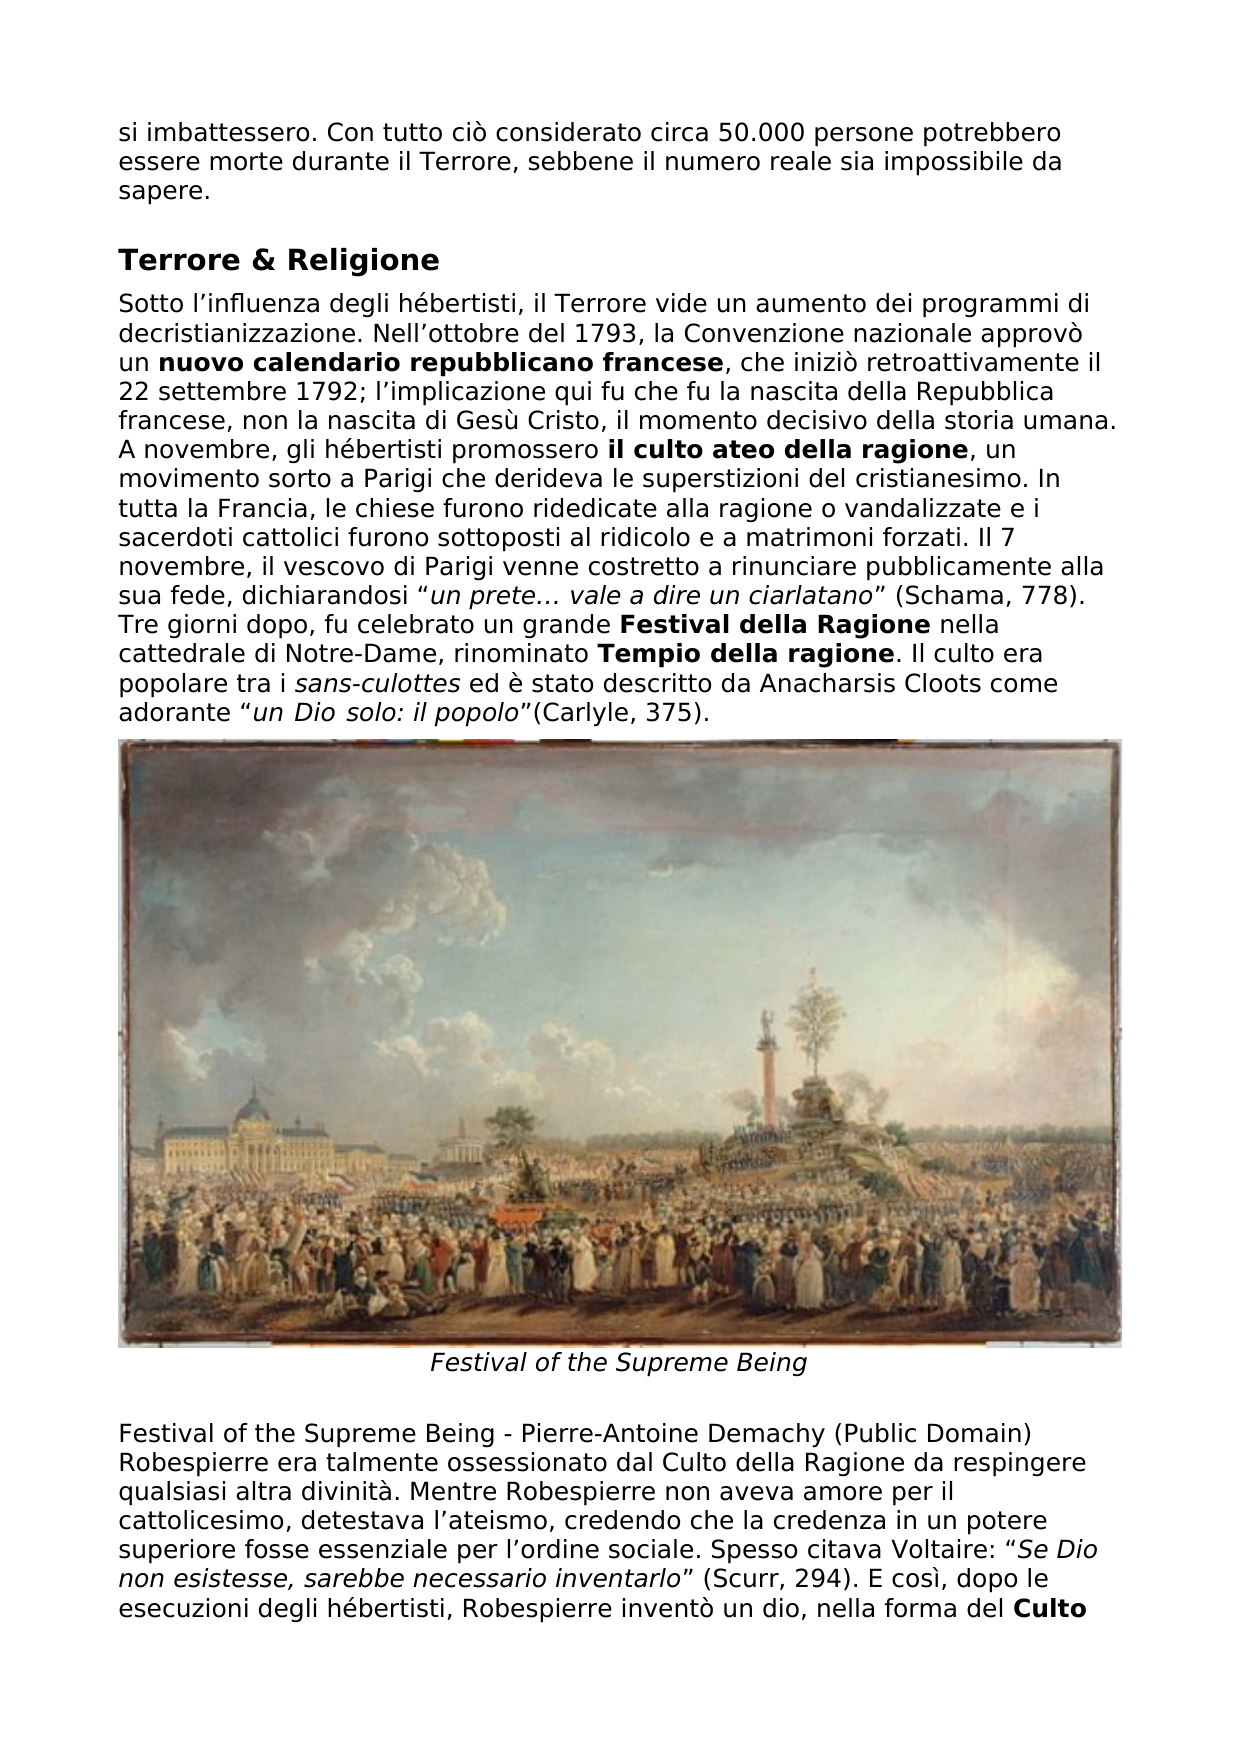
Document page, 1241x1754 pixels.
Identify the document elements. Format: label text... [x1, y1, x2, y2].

text si imbattessero. Con tutto ciò considerato circa 50.000 persone potrebbero essere morte durante il Terrore, sebbene il numero reale sia impossibile da sapere. [118, 118, 1122, 206]
text Festival of the Supreme Being [118, 1348, 1122, 1377]
picture [118, 739, 1123, 1348]
text Robespierre era talmente ossessionato dal Culto della Ragione da respingere qualsiasi altra divinità. Mentre Robespierre non aveva amore per il cattolicesimo, detestava l’ateismo, credendo che la credenza in un potere superiore fosse essenziale per l’ordine sociale. Spesso citava Voltaire: “Se Dio non esistesse, sarebbe necessario inventarlo” (Scurr, 294). E così, dopo le esecuzioni degli hébertisti, Robespierre inventò un dio, nella forma del Culto [118, 1448, 1122, 1623]
subtitle Terrore & Religione [118, 243, 1122, 277]
text Sotto l’influenza degli hébertisti, il Terrore vide un aumento dei programmi di decristianizzazione. Nell’ottobre del 1793, la Convenzione nazionale approvò un nuovo calendario repubblicano francese, che iniziò retroattivamente il 22 settembre 1792; l’implicazione qui fu che fu la nascita della Repubblica francese, non la nascita di Gesù Cristo, il momento decisivo della storia umana. A novembre, gli hébertisti promossero il culto ateo della ragione, un movimento sorto a Parigi che derideva le superstizioni del cristianesimo. In tutta la Francia, le chiese furono ridedicate alla ragione o vandalizzate e i sacerdoti cattolici furono sottoposti al ridicolo e a matrimoni forzati. Il 7 novembre, il vescovo di Parigi venne costretto a rinunciare pubblicamente alla sua fede, dichiarandosi “un prete… vale a dire un ciarlatano” (Schama, 778). Tre giorni dopo, fu celebrato un grande Festival della Ragione nella cattedrale di Notre-Dame, rinominato Tempio della ragione. Il culto era popolare tra i sans-culottes ed è stato descritto da Anacharsis Cloots come adorante “un Dio solo: il popolo”(Carlyle, 375). [118, 289, 1122, 727]
text Festival of the Supreme Being - Pierre-Antoine Demachy (Public Domain) [118, 1419, 1122, 1448]
